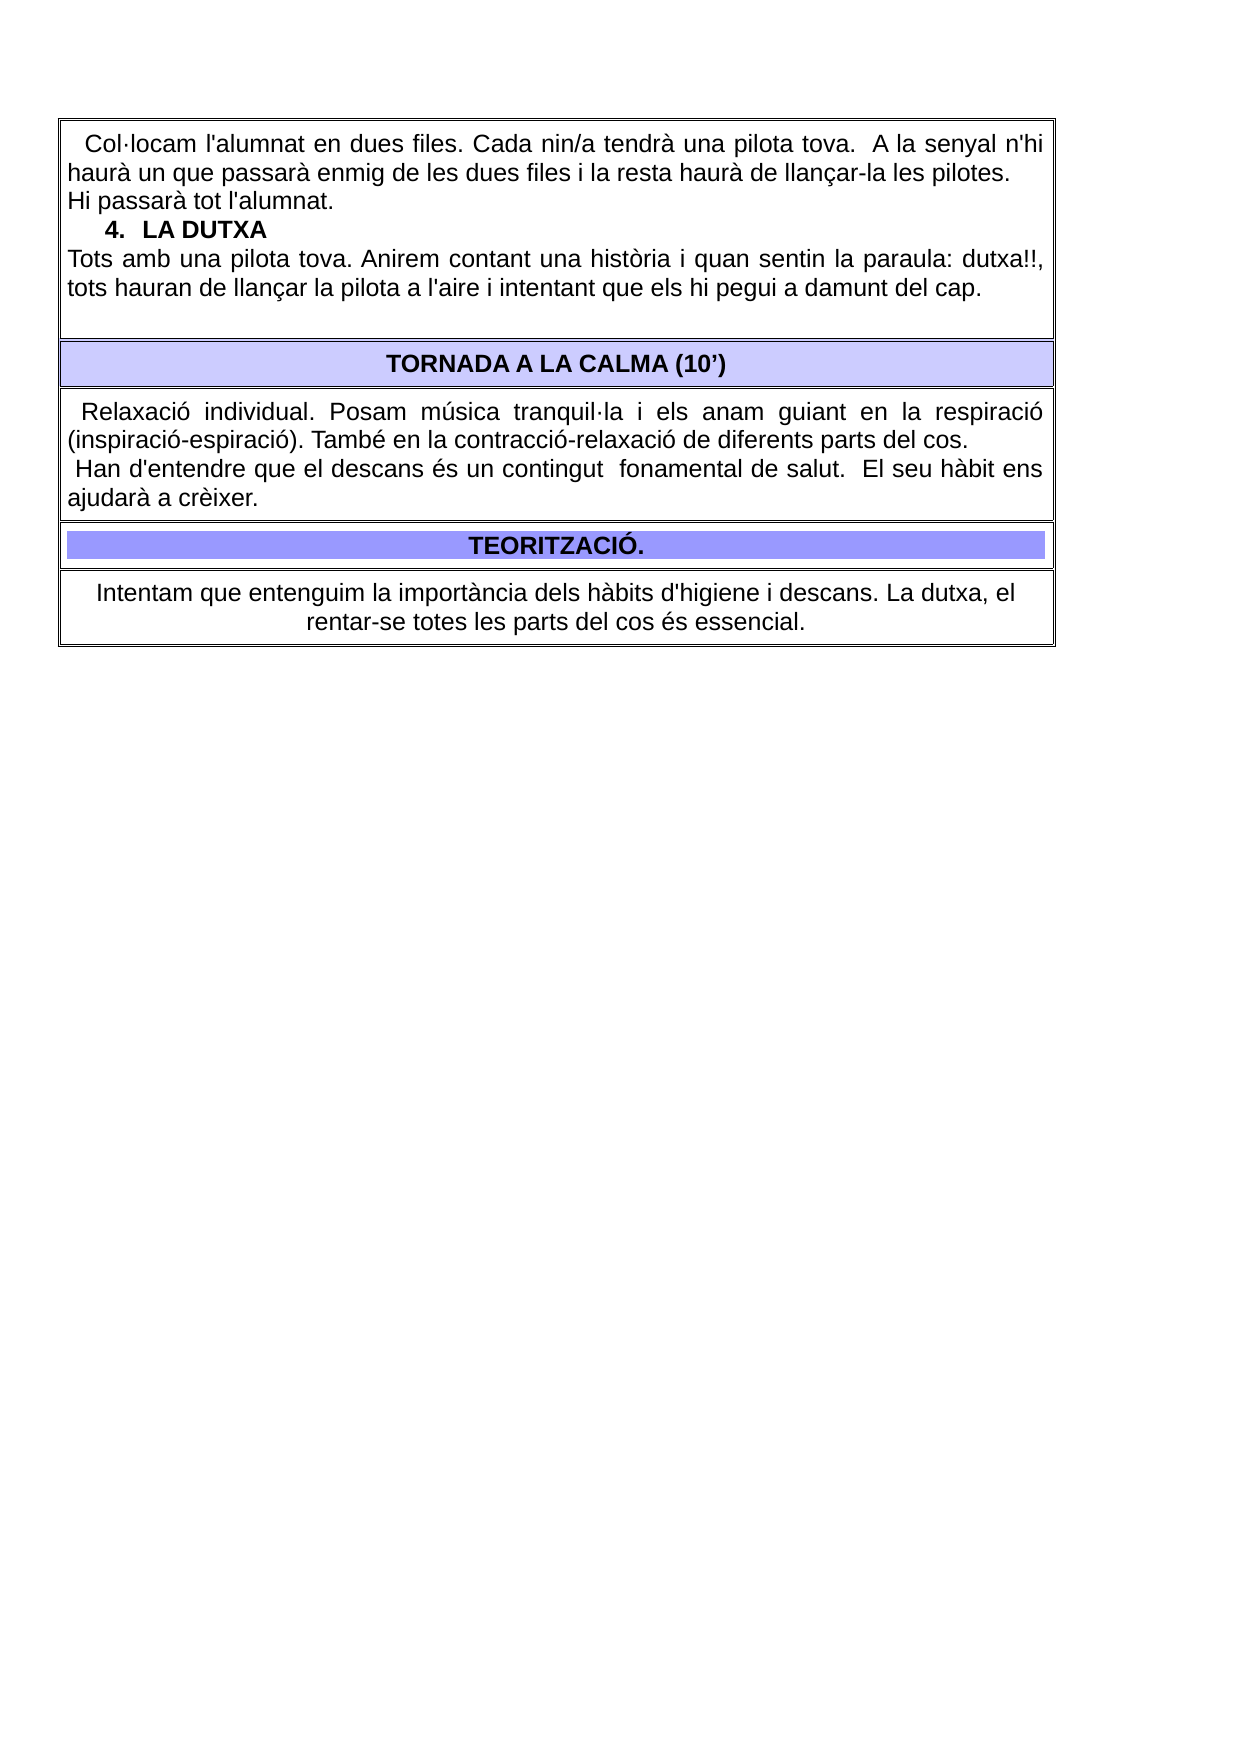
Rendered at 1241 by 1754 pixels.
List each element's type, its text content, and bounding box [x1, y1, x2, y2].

table_cell Col·locam l'alumnat en dues files. Cada nin/a tendrà una pilota tova. A la senyal n'hi haurà un que passarà enmig de les dues files i la resta haurà de llançar-la les pilotes. Hi passarà tot l'alumnat. LA DUTXA Tots amb una pilota tova. Anirem contant una història i quan sentin la paraula: dutxa!!, tots hauran de llançar la pilota a l'aire i intentant que els hi pegui a damunt del cap. [61, 121, 1053, 338]
table_cell Intentam que entenguim la importància dels hàbits d'higiene i descans. La dutxa, el rentar-se totes les parts del cos és essencial. [61, 571, 1053, 644]
table_cell TORNADA A LA CALMA (10’) [61, 342, 1053, 386]
table_cell TEORITZACIÓ. [61, 523, 1053, 568]
table_cell Relaxació individual. Posam música tranquil·la i els anam guiant en la respiració (inspiració-espiració). També en la contracció-relaxació de diferents parts del cos. Han d'entendre que el descans és un contingut fonamental de salut. El seu hàbit ens ajudarà a crèixer. [61, 389, 1053, 520]
